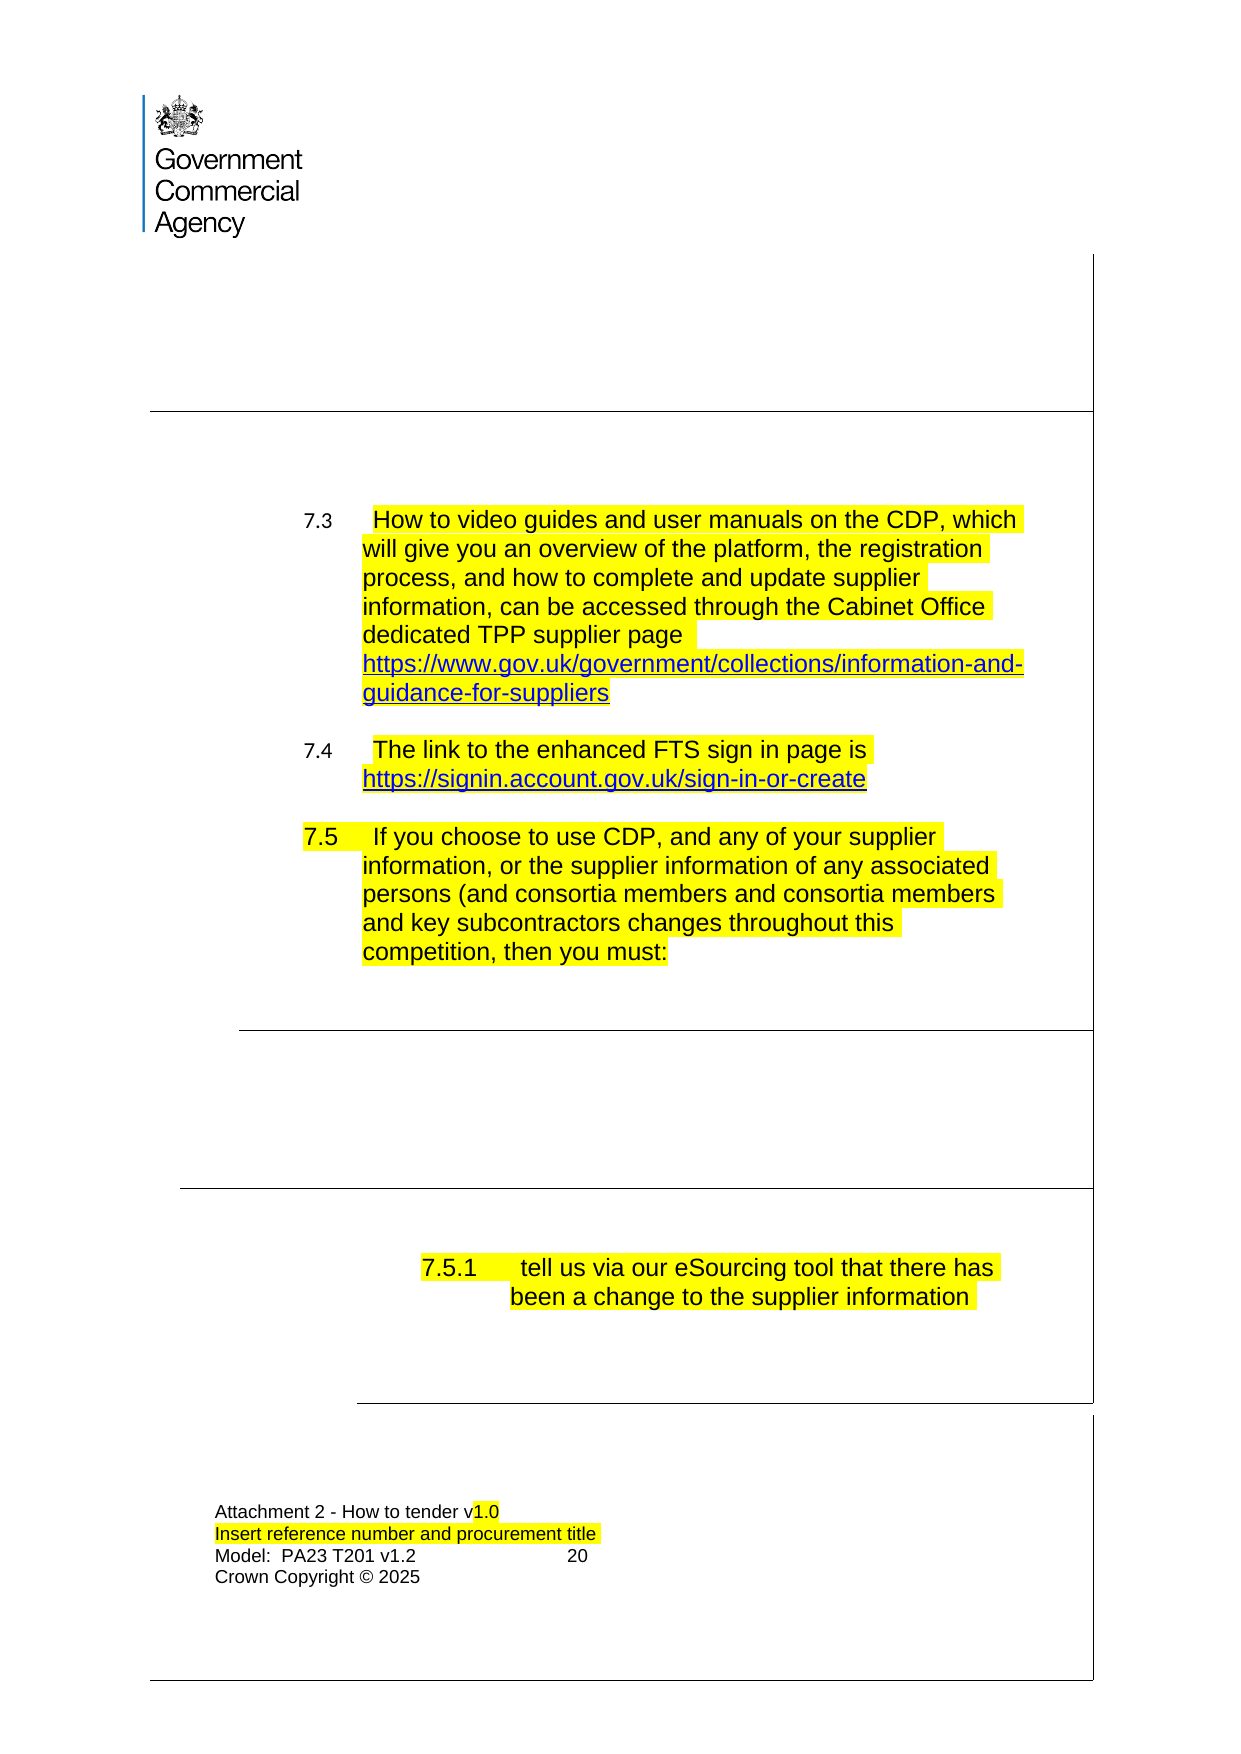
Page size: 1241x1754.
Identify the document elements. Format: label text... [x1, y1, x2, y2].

list tell us via our eSourcing tool that there has been a change to the supplier information [357, 1188, 1093, 1310]
list If you choose to use CDP, and any of your supplier information, or the supplier information of any associated persons (and consortia members and consortia members and key subcontractors changes throughout this competition, then you must: [239, 822, 1093, 1030]
list How to video guides and user manuals on the CDP, which will give you an overview of the platform, the registration process, and how to complete and update supplier information, can be accessed through the Cabinet Office dedicated TPP supplier page https://www.gov.uk/government/collections/information-and-guidance-for-suppliers [239, 505, 1093, 706]
list The link to the enhanced FTS sign in page is https://signin.account.gov.uk/sign-in-or-create [239, 735, 1093, 793]
